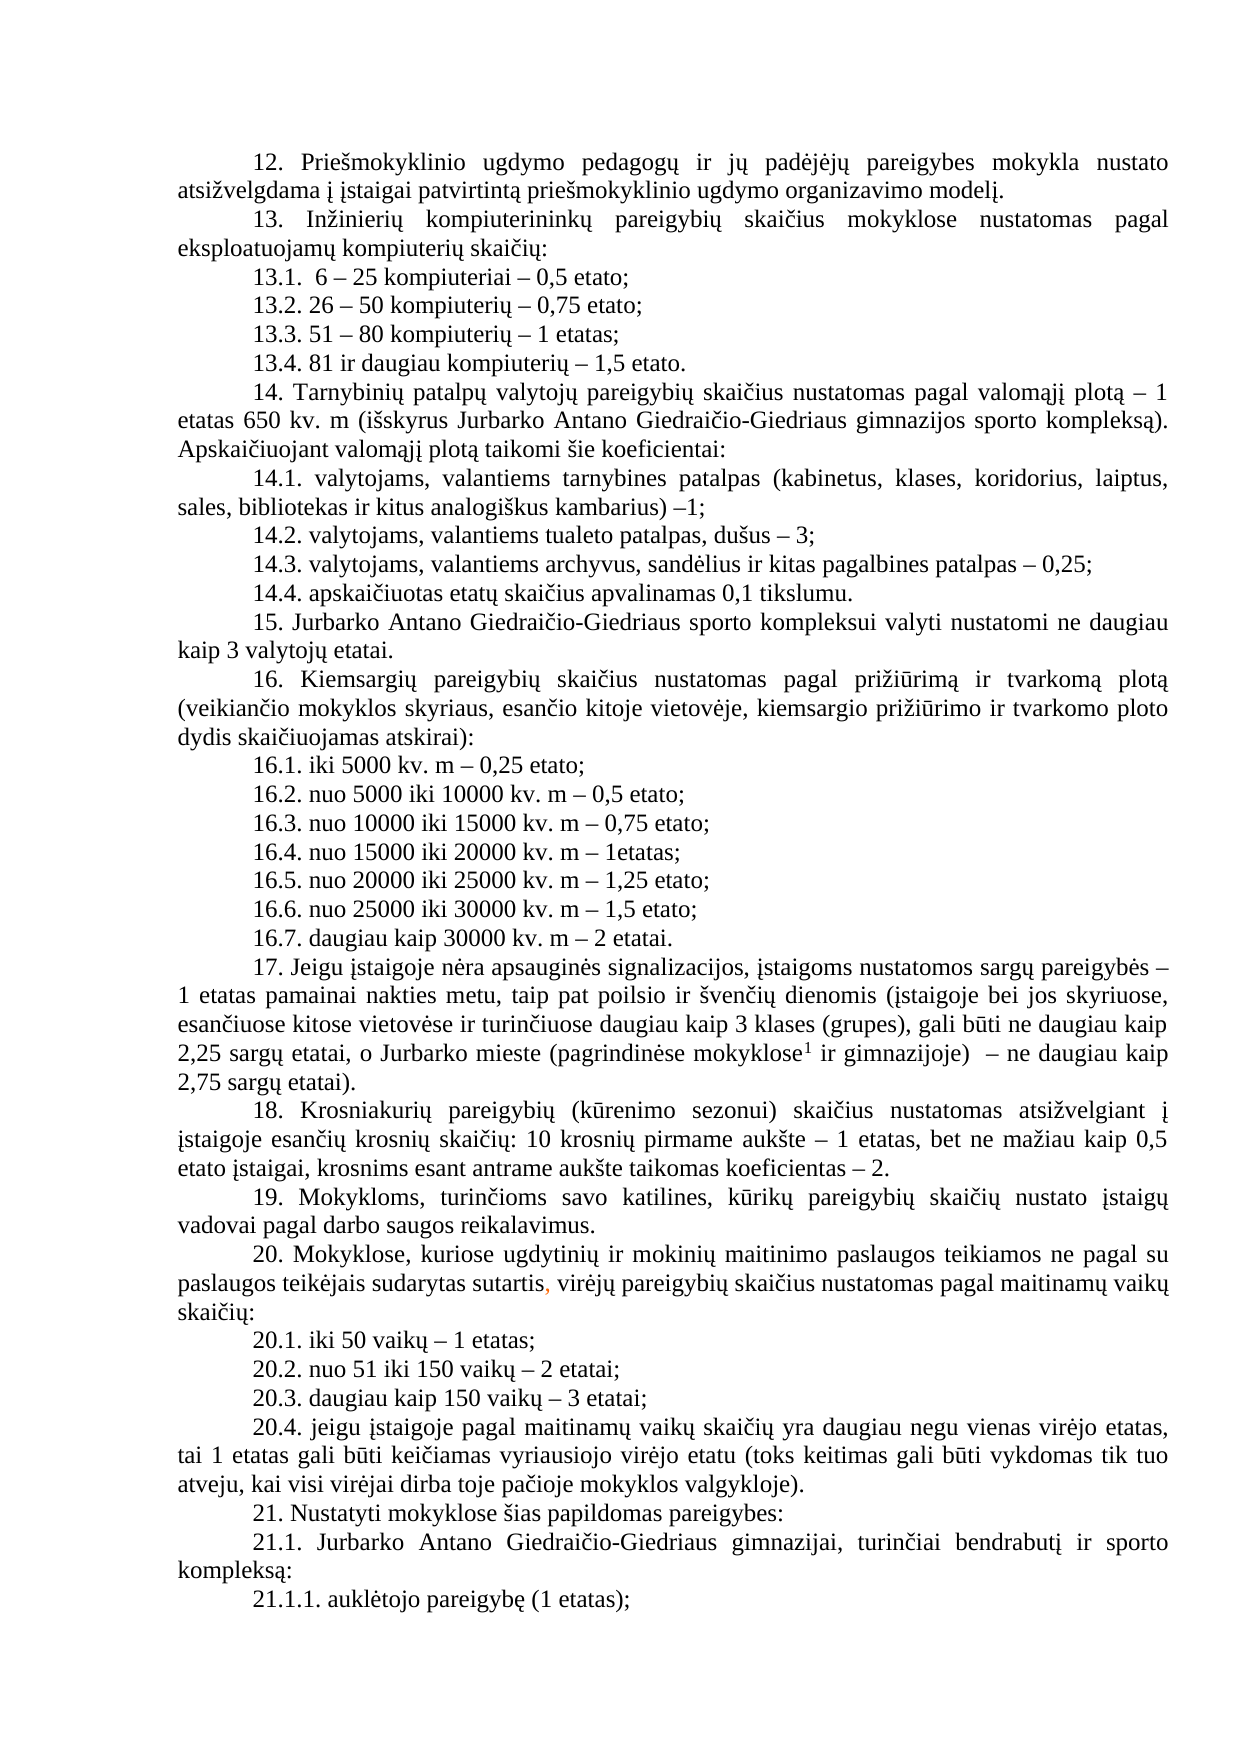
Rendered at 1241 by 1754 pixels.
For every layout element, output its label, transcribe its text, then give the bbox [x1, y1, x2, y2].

text 16.3. nuo 10000 iki 15000 kv. m – 0,75 etato; [177, 808, 1169, 837]
text 14. Tarnybinių patalpų valytojų pareigybių skaičius nustatomas pagal valomąjį plotą – 1 etatas 650 kv. m (išskyrus Jurbarko Antano Giedraičio-Giedriaus gimnazijos sporto kompleksą). Apskaičiuojant valomąjį plotą taikomi šie koeficientai: [177, 377, 1169, 463]
text 17. Jeigu įstaigoje nėra apsauginės signalizacijos, įstaigoms nustatomos sargų pareigybės – 1 etatas pamainai nakties metu, taip pat poilsio ir švenčių dienomis (įstaigoje bei jos skyriuose, esančiuose kitose vietovėse ir turinčiuose daugiau kaip 3 klases (grupes), gali būti ne daugiau kaip 2,25 sargų etatai, o Jurbarko mieste (pagrindinėse mokyklose1 ir gimnazijoje) – ne daugiau kaip 2,75 sargų etatai). [177, 952, 1169, 1096]
text 16.7. daugiau kaip 30000 kv. m – 2 etatai. [177, 923, 1169, 952]
text 16.6. nuo 25000 iki 30000 kv. m – 1,5 etato; [177, 894, 1169, 923]
text 16. Kiemsargių pareigybių skaičius nustatomas pagal prižiūrimą ir tvarkomą plotą (veikiančio mokyklos skyriaus, esančio kitoje vietovėje, kiemsargio prižiūrimo ir tvarkomo ploto dydis skaičiuojamas atskirai): [177, 664, 1169, 751]
text 19. Mokykloms, turinčioms savo katilines, kūrikų pareigybių skaičių nustato įstaigų vadovai pagal darbo saugos reikalavimus. [177, 1182, 1169, 1239]
text 21.1.1. auklėtojo pareigybę (1 etatas); [177, 1584, 1169, 1613]
text 16.2. nuo 5000 iki 10000 kv. m – 0,5 etato; [177, 779, 1169, 808]
text 14.4. apskaičiuotas etatų skaičius apvalinamas 0,1 tikslumu. [177, 578, 1169, 607]
text 20.2. nuo 51 iki 150 vaikų – 2 etatai; [177, 1354, 1169, 1383]
text 13.1. 6 – 25 kompiuteriai – 0,5 etato; [177, 262, 1169, 291]
text 21.1. Jurbarko Antano Giedraičio-Giedriaus gimnazijai, turinčiai bendrabutį ir sporto kompleksą: [177, 1527, 1169, 1584]
text 21. Nustatyti mokyklose šias papildomas pareigybes: [177, 1498, 1169, 1527]
text 20.4. jeigu įstaigoje pagal maitinamų vaikų skaičių yra daugiau negu vienas virėjo etatas, tai 1 etatas gali būti keičiamas vyriausiojo virėjo etatu (toks keitimas gali būti vykdomas tik tuo atveju, kai visi virėjai dirba toje pačioje mokyklos valgykloje). [177, 1412, 1169, 1498]
text 12. Priešmokyklinio ugdymo pedagogų ir jų padėjėjų pareigybes mokykla nustato atsižvelgdama į įstaigai patvirtintą priešmokyklinio ugdymo organizavimo modelį. [177, 147, 1169, 204]
text 14.1. valytojams, valantiems tarnybines patalpas (kabinetus, klases, koridorius, laiptus, sales, bibliotekas ir kitus analogiškus kambarius) –1; [177, 463, 1169, 521]
text 20.1. iki 50 vaikų – 1 etatas; [177, 1326, 1169, 1354]
text 13. Inžinierių kompiuterininkų pareigybių skaičius mokyklose nustatomas pagal eksploatuojamų kompiuterių skaičių: [177, 204, 1169, 262]
text 13.3. 51 – 80 kompiuterių – 1 etatas; [177, 319, 1169, 348]
text 14.3. valytojams, valantiems archyvus, sandėlius ir kitas pagalbines patalpas – 0,25; [177, 549, 1169, 578]
text 16.5. nuo 20000 iki 25000 kv. m – 1,25 etato; [177, 866, 1169, 894]
text 13.4. 81 ir daugiau kompiuterių – 1,5 etato. [177, 348, 1169, 377]
text 20.3. daugiau kaip 150 vaikų – 3 etatai; [177, 1383, 1169, 1412]
text 16.1. iki 5000 kv. m – 0,25 etato; [177, 751, 1169, 779]
text 13.2. 26 – 50 kompiuterių – 0,75 etato; [177, 291, 1169, 319]
text 15. Jurbarko Antano Giedraičio-Giedriaus sporto kompleksui valyti nustatomi ne daugiau kaip 3 valytojų etatai. [177, 607, 1169, 664]
text 20. Mokyklose, kuriose ugdytinių ir mokinių maitinimo paslaugos teikiamos ne pagal su paslaugos teikėjais sudarytas sutartis, virėjų pareigybių skaičius nustatomas pagal maitinamų vaikų skaičių: [177, 1239, 1169, 1326]
text 18. Krosniakurių pareigybių (kūrenimo sezonui) skaičius nustatomas atsižvelgiant į įstaigoje esančių krosnių skaičių: 10 krosnių pirmame aukšte – 1 etatas, bet ne mažiau kaip 0,5 etato įstaigai, krosnims esant antrame aukšte taikomas koeficientas – 2. [177, 1096, 1169, 1182]
text 16.4. nuo 15000 iki 20000 kv. m – 1etatas; [177, 837, 1169, 866]
text 14.2. valytojams, valantiems tualeto patalpas, dušus – 3; [177, 521, 1169, 549]
